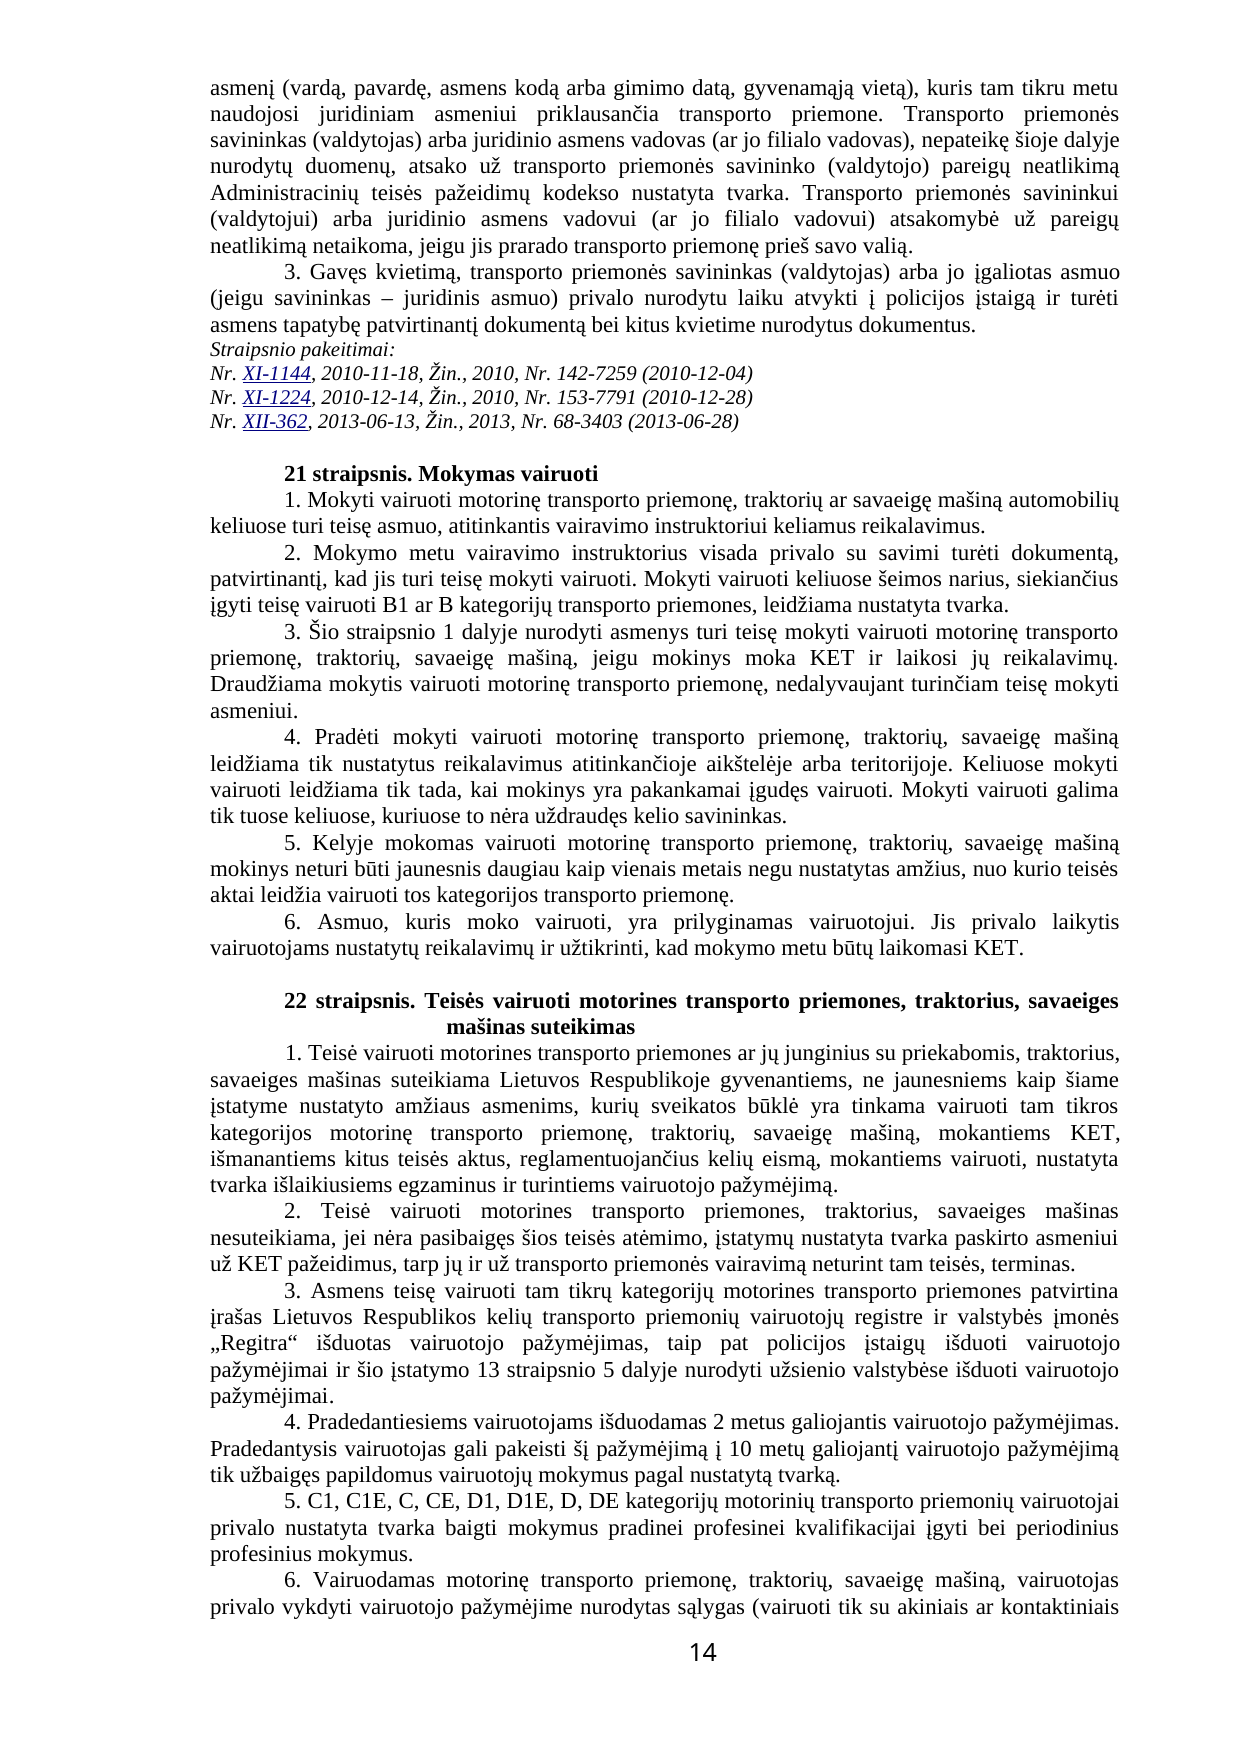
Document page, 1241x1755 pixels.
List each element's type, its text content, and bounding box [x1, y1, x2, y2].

text Nr. XI-1224, 2010-12-14, Žin., 2010, Nr. 153-7791 (2010-12-28) [210, 385, 1120, 409]
text asmenį (vardą, pavardę, asmens kodą arba gimimo datą, gyvenamąją vietą), kuris tam tikru metu naudojosi juridiniam asmeniui priklausančia transporto priemone. Transporto priemonės savininkas (valdytojas) arba juridinio asmens vadovas (ar jo filialo vadovas), nepateikę šioje dalyje nurodytų duomenų, atsako už transporto priemonės savininko (valdytojo) pareigų neatlikimą Administracinių teisės pažeidimų kodekso nustatyta tvarka. Transporto priemonės savininkui (valdytojui) arba juridinio asmens vadovui (ar jo filialo vadovui) atsakomybė už pareigų neatlikimą netaikoma, jeigu jis prarado transporto priemonę prieš savo valią. [210, 73, 1120, 258]
text 6. Asmuo, kuris moko vairuoti, yra prilyginamas vairuotojui. Jis privalo laikytis vairuotojams nustatytų reikalavimų ir užtikrinti, kad mokymo metu būtų laikomasi KET. [210, 908, 1120, 960]
text 3. Šio straipsnio 1 dalyje nurodyti asmenys turi teisę mokyti vairuoti motorinę transporto priemonę, traktorių, savaeigę mašiną, jeigu mokinys moka KET ir laikosi jų reikalavimų. Draudžiama mokytis vairuoti motorinę transporto priemonę, nedalyvaujant turinčiam teisę mokyti asmeniui. [210, 618, 1120, 723]
text Nr. XII-362, 2013-06-13, Žin., 2013, Nr. 68-3403 (2013-06-28) [210, 409, 1120, 433]
text 2. Mokymo metu vairavimo instruktorius visada privalo su savimi turėti dokumentą, patvirtinantį, kad jis turi teisę mokyti vairuoti. Mokyti vairuoti keliuose šeimos narius, siekiančius įgyti teisę vairuoti B1 ar B kategorijų transporto priemones, leidžiama nustatyta tvarka. [210, 539, 1120, 618]
text 4. Pradedantiesiems vairuotojams išduodamas 2 metus galiojantis vairuotojo pažymėjimas. Pradedantysis vairuotojas gali pakeisti šį pažymėjimą į 10 metų galiojantį vairuotojo pažymėjimą tik užbaigęs papildomus vairuotojų mokymus pagal nustatytą tvarką. [210, 1408, 1120, 1487]
text 2. Teisė vairuoti motorines transporto priemones, traktorius, savaeiges mašinas nesuteikiama, jei nėra pasibaigęs šios teisės atėmimo, įstatymų nustatyta tvarka paskirto asmeniui už KET pažeidimus, tarp jų ir už transporto priemonės vairavimą neturint tam teisės, terminas. [210, 1198, 1120, 1277]
text 3. Gavęs kvietimą, transporto priemonės savininkas (valdytojas) arba jo įgaliotas asmuo (jeigu savininkas – juridinis asmuo) privalo nurodytu laiku atvykti į policijos įstaigą ir turėti asmens tapatybę patvirtinantį dokumentą bei kitus kvietime nurodytus dokumentus. [210, 258, 1120, 337]
text 5. C1, C1E, C, CE, D1, D1E, D, DE kategorijų motorinių transporto priemonių vairuotojai privalo nustatyta tvarka baigti mokymus pradinei profesinei kvalifikacijai įgyti bei periodinius profesinius mokymus. [210, 1487, 1120, 1567]
text 6. Vairuodamas motorinę transporto priemonę, traktorių, savaeigę mašiną, vairuotojas privalo vykdyti vairuotojo pažymėjime nurodytas sąlygas (vairuoti tik su akiniais ar kontaktiniais [210, 1567, 1120, 1619]
text Nr. XI-1144, 2010-11-18, Žin., 2010, Nr. 142-7259 (2010-12-04) [210, 361, 1120, 385]
text Straipsnio pakeitimai: [210, 337, 1120, 361]
text 21 straipsnis. Mokymas vairuoti [210, 460, 1120, 486]
text 22 straipsnis. Teisės vairuoti motorines transporto priemones, traktorius, savaeiges mašinas suteikimas [284, 987, 1120, 1039]
text 1. Teisė vairuoti motorines transporto priemones ar jų junginius su priekabomis, traktorius, savaeiges mašinas suteikiama Lietuvos Respublikoje gyvenantiems, ne jaunesniems kaip šiame įstatyme nustatyto amžiaus asmenims, kurių sveikatos būklė yra tinkama vairuoti tam tikros kategorijos motorinę transporto priemonę, traktorių, savaeigę mašiną, mokantiems KET, išmanantiems kitus teisės aktus, reglamentuojančius kelių eismą, mokantiems vairuoti, nustatyta tvarka išlaikiusiems egzaminus ir turintiems vairuotojo pažymėjimą. [210, 1039, 1120, 1198]
text 1. Mokyti vairuoti motorinę transporto priemonę, traktorių ar savaeigę mašiną automobilių keliuose turi teisę asmuo, atitinkantis vairavimo instruktoriui keliamus reikalavimus. [210, 486, 1120, 539]
text 3. Asmens teisę vairuoti tam tikrų kategorijų motorines transporto priemones patvirtina įrašas Lietuvos Respublikos kelių transporto priemonių vairuotojų registre ir valstybės įmonės „Regitra“ išduotas vairuotojo pažymėjimas, taip pat policijos įstaigų išduoti vairuotojo pažymėjimai ir šio įstatymo 13 straipsnio 5 dalyje nurodyti užsienio valstybėse išduoti vairuotojo pažymėjimai. [210, 1277, 1120, 1408]
text 5. Kelyje mokomas vairuoti motorinę transporto priemonę, traktorių, savaeigę mašiną mokinys neturi būti jaunesnis daugiau kaip vienais metais negu nustatytas amžius, nuo kurio teisės aktai leidžia vairuoti tos kategorijos transporto priemonę. [210, 829, 1120, 908]
text 4. Pradėti mokyti vairuoti motorinę transporto priemonę, traktorių, savaeigę mašiną leidžiama tik nustatytus reikalavimus atitinkančioje aikštelėje arba teritorijoje. Keliuose mokyti vairuoti leidžiama tik tada, kai mokinys yra pakankamai įgudęs vairuoti. Mokyti vairuoti galima tik tuose keliuose, kuriuose to nėra uždraudęs kelio savininkas. [210, 723, 1120, 829]
